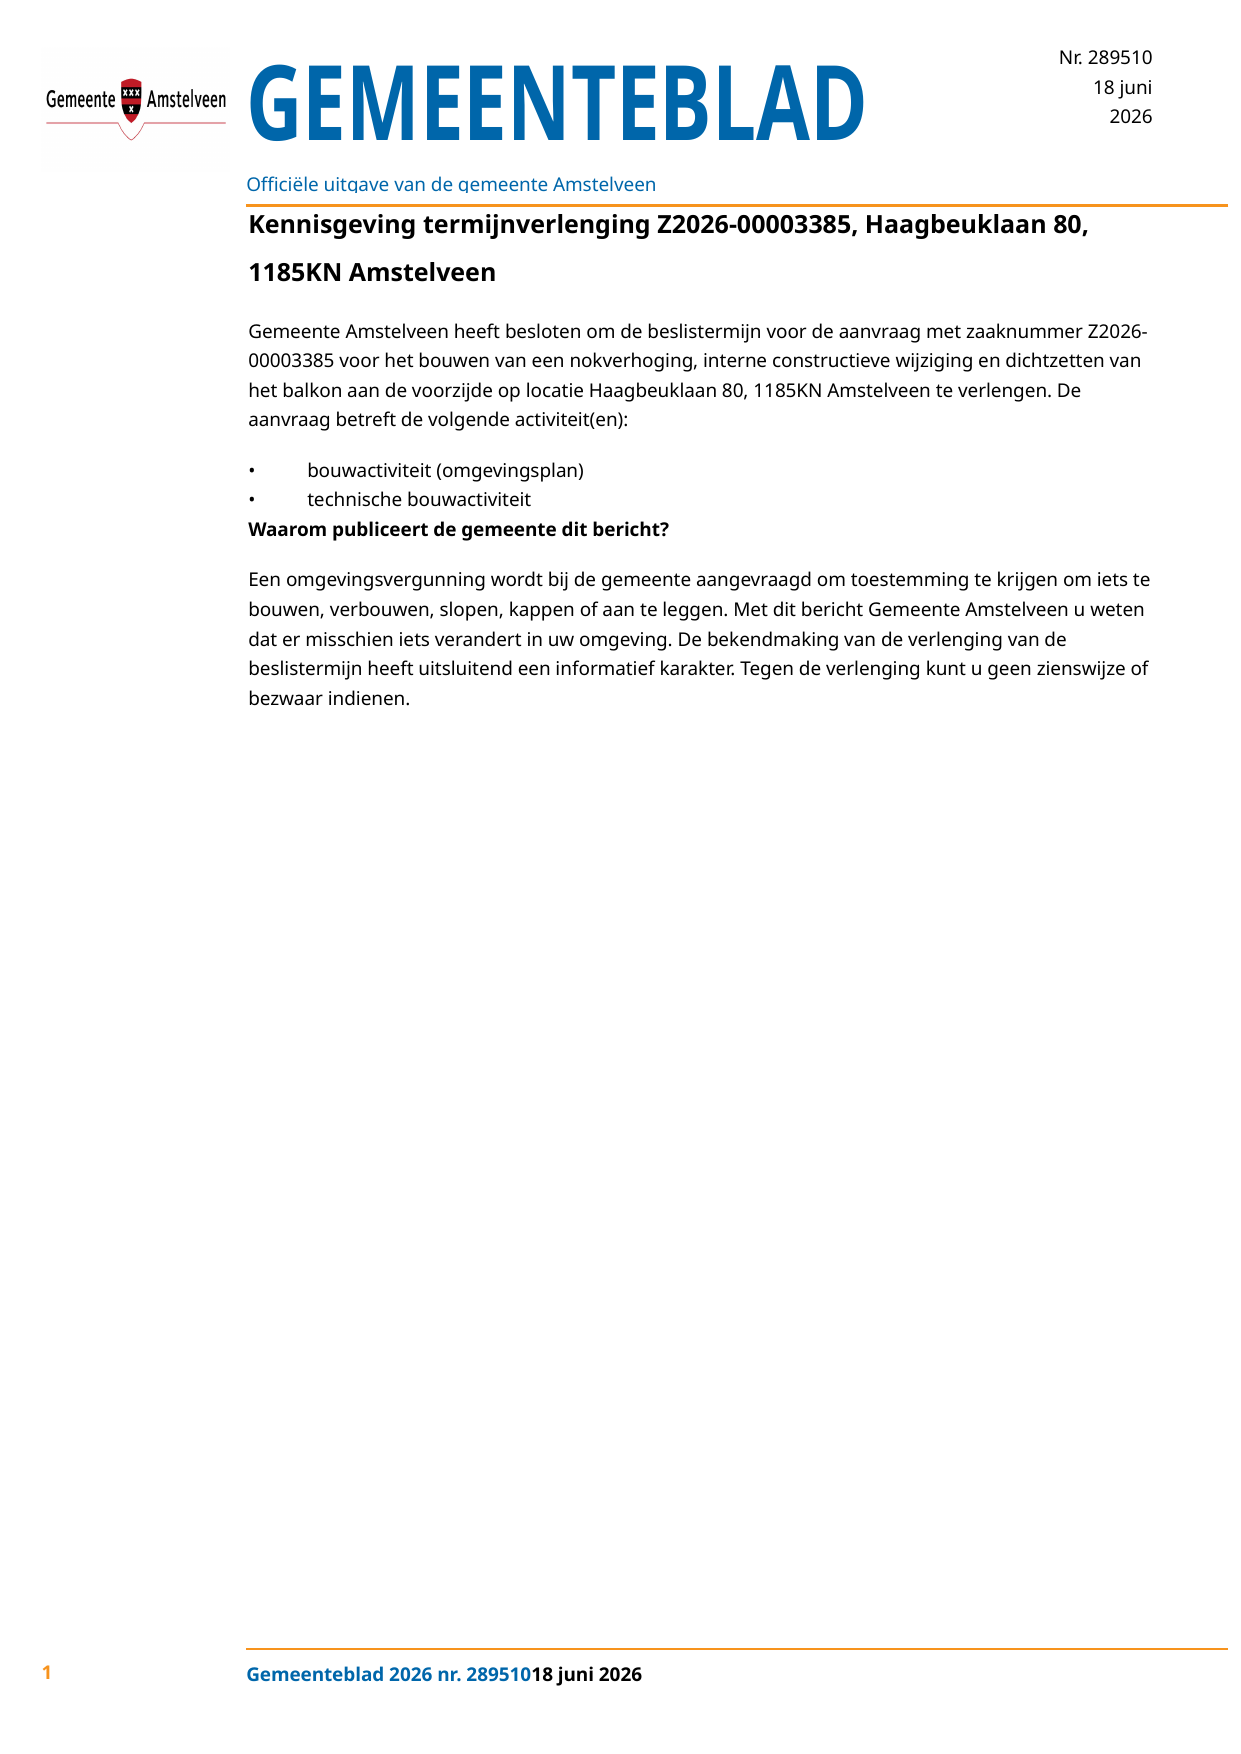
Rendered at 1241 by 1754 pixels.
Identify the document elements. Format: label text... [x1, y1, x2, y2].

list bouwactiviteit (omgevingsplan) [248, 457, 1152, 483]
text Een omgevingsvergunning wordt bij de gemeente aangevraagd om toestemming te krijgen om iets te bouwen, verbouwen, slopen, kappen of aan te leggen. Met dit bericht Gemeente Amstelveen u weten dat er misschien iets verandert in uw omgeving. De bekendmaking van de verlenging van de beslistermijn heeft uitsluitend een informatief karakter. Tegen de verlenging kunt u geen zienswijze of bezwaar indienen. [248, 567, 1152, 711]
text Kennisgeving termijnverlenging Z2026-00003385, Haagbeuklaan 80, 1185KN Amstelveen [248, 207, 1152, 288]
picture [41, 47, 231, 172]
text Waarom publiceert de gemeente dit bericht? [248, 516, 1152, 542]
text Gemeente Amstelveen heeft besloten om de beslistermijn voor de aanvraag met zaaknummer Z2026-00003385 voor het bouwen van een nokverhoging, interne constructieve wijziging en dichtzetten van het balkon aan de voorzijde op locatie Haagbeuklaan 80, 1185KN Amstelveen te verlengen. De aanvraag betreft de volgende activiteit(en): [248, 318, 1152, 432]
list technische bouwactiviteit [248, 487, 1152, 512]
